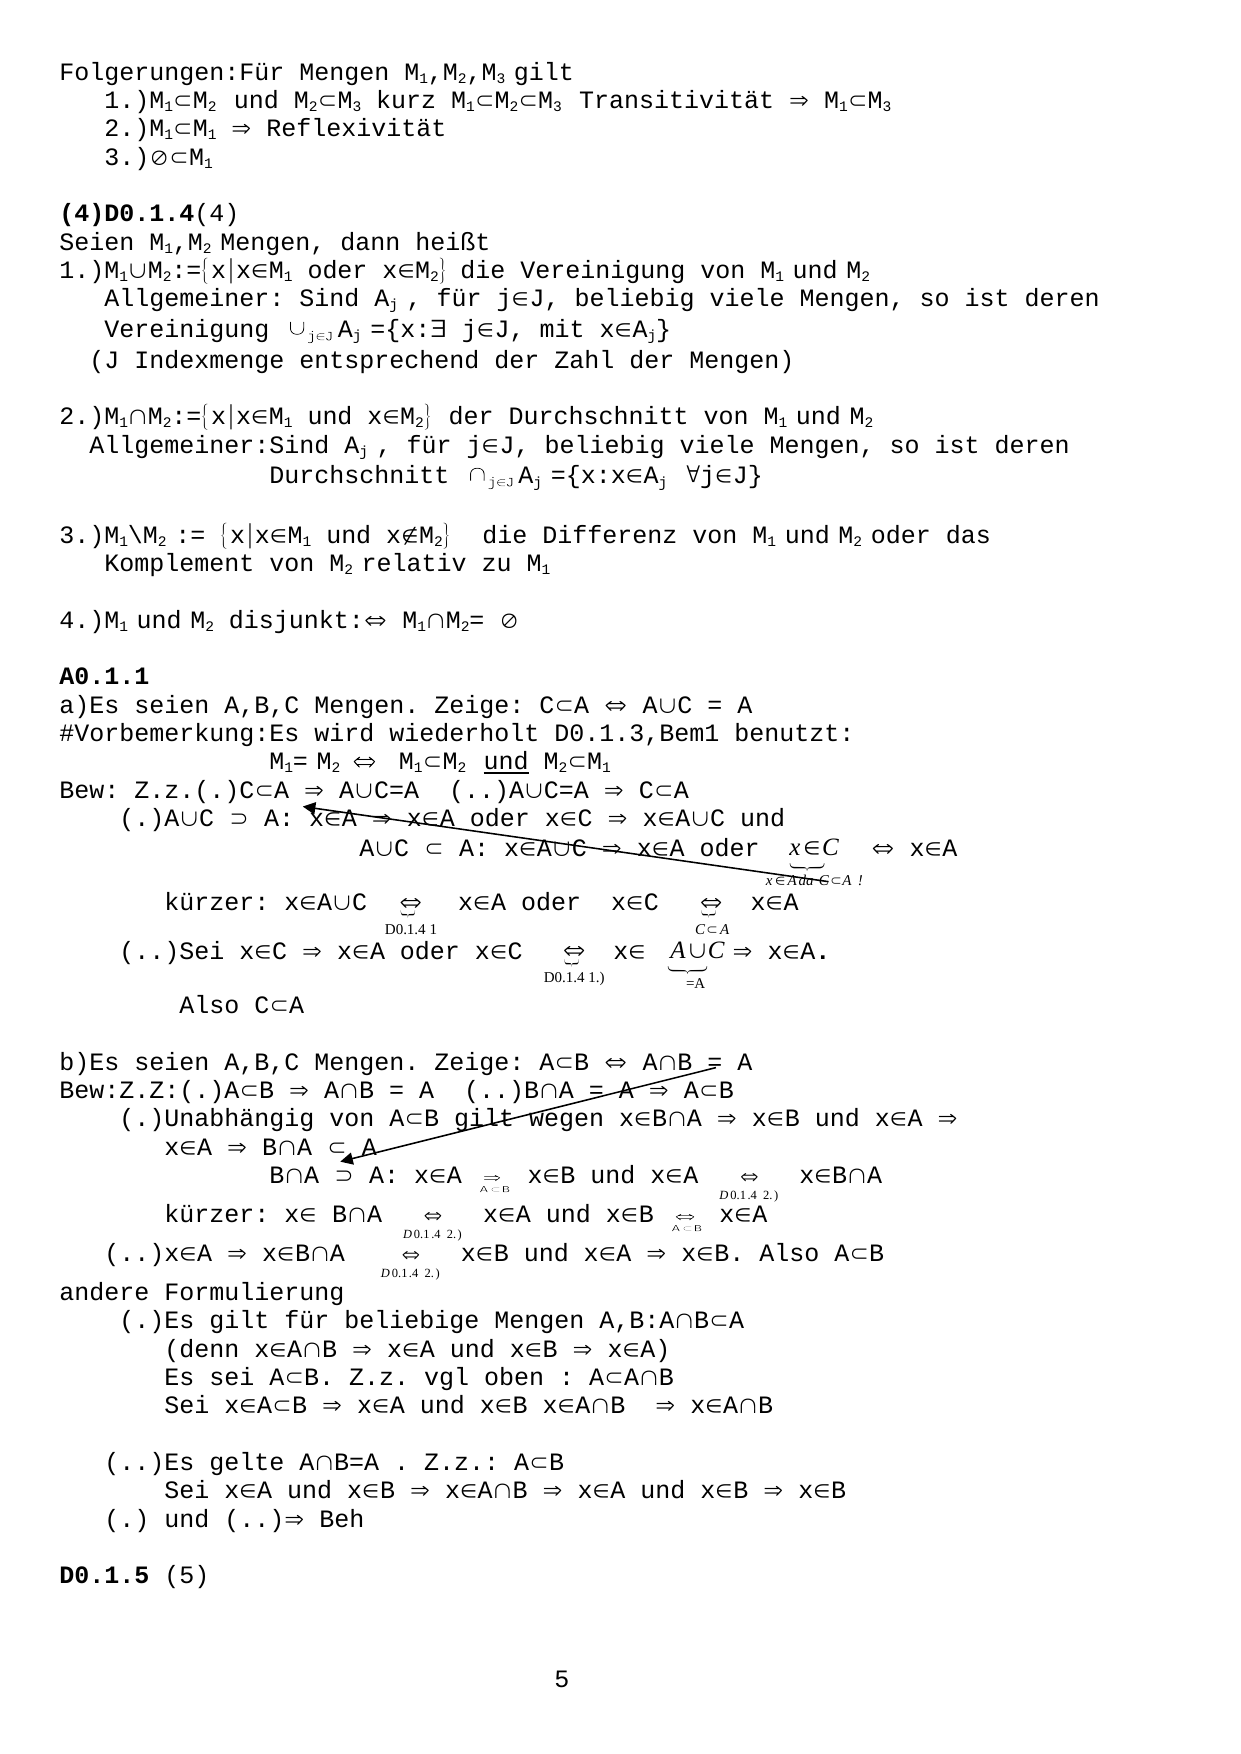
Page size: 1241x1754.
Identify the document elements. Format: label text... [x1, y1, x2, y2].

text Bew:Z.Z:(.)AB  AB = A (..)BA = A  AB [59, 1077, 671, 1106]
text xA  BA  A [59, 1134, 443, 1162]
text 2.)M1M2:=xxM1 und xM2 der Durchschnitt von M1 und M2 [59, 404, 1181, 432]
text Allgemeiner:Sind Aj , für jJ, beliebig viele Mengen, so ist deren [59, 432, 1181, 461]
text Sei xAB  xA und xB xAB  xAB [59, 1393, 1181, 1421]
text Komplement von M2 relativ zu M1 [59, 551, 1181, 579]
text 3.)M1 [59, 144, 1181, 172]
text Seien M1,M2 Mengen, dann heißt [59, 229, 1181, 257]
text Durchschnitt Aj ={x:xAj jJ} [59, 461, 1181, 494]
text #Vorbemerkung:Es wird wiederholt D0.1.3,Bem1 benutzt: [59, 721, 1181, 749]
text M1= M2 M1M2 und M2M1 [59, 749, 1181, 777]
text (..)Es gelte AB=A . Z.z.: AB [59, 1449, 1181, 1478]
text Sei xA und xB  xAB  xA und xB  xB [59, 1478, 1181, 1506]
text andere Formulierung [59, 1279, 1181, 1308]
text (..)Sei xC  xA oder xC x  xA. [59, 937, 1181, 992]
text a)Es seien A,B,C Mengen. Zeige: CA  AC = A [59, 692, 1181, 721]
text 3.)M1\M2 := xxM1 und xM2 die Differenz von M1 und M2 oder das [59, 522, 1181, 551]
text (.)AC  A: xA  xA oder xC  xAC und [59, 806, 482, 834]
text (4)D0.1.4(4) [59, 201, 1181, 229]
text kürzer: xAC xA oder xC xA [59, 889, 1181, 937]
text 1.)M1M2 und M2M3 kurz M1M2M3 Transitivität  M1M3 [59, 87, 1181, 116]
text (denn xAB  xA und xB  xA) [59, 1336, 1181, 1364]
text Folgerungen:Für Mengen M1,M2,M3 gilt [59, 59, 1181, 87]
text Bew:Z.Z:(.)AB  AB = A (..)BA = A  AB [570, 1077, 1181, 1106]
text 2.)M1M1  Reflexivität [59, 116, 1181, 144]
text b)Es seien A,B,C Mengen. Zeige: AB  AB = A [59, 1049, 1181, 1077]
text Allgemeiner: Sind Aj , für jJ, beliebig viele Mengen, so ist deren [59, 286, 1181, 314]
text (J Indexmenge entsprechend der Zahl der Mengen) [59, 347, 1181, 376]
text 4.)M1 und M2 disjunkt: M1M2=  [59, 607, 1181, 636]
text (.)AC  A: xA  xA oder xC  xAC und [316, 806, 1181, 834]
text (.)Unabhängig von AB gilt wegen xBA  xB und xA  [458, 1106, 1181, 1134]
text Es sei AB. Z.z. vgl oben : AAB [59, 1364, 1181, 1393]
text Bew: Z.z.(.)CA  AC=A (..)AC=A  CA [59, 777, 1181, 806]
text AC  A: xAC  xA oder xA [59, 834, 1181, 889]
text D0.1.5 (5) [59, 1563, 1181, 1591]
text BA  A: xA xB und xA xBA [59, 1162, 1181, 1201]
text (.)Es gilt für beliebige Mengen A,B:ABA [59, 1308, 1181, 1336]
text (.) und (..) Beh [59, 1506, 1181, 1534]
text (..)xA  xBA xB und xA  xB. Also AB [59, 1241, 1181, 1279]
text (.)Unabhängig von AB gilt wegen xBA  xB und xA  [59, 1106, 555, 1134]
text Also CA [59, 992, 1181, 1021]
text kürzer: x BA xA und xB xA [59, 1201, 1181, 1241]
text 1.)M1M2:=xxM1 oder xM2die Vereinigung von M1 und M2 [59, 257, 1181, 286]
subtitle A0.1.1 [59, 664, 1181, 692]
text Vereinigung Aj ={x: jJ, mit xAj} [59, 314, 1181, 347]
text xA  BA  A [354, 1134, 1181, 1162]
